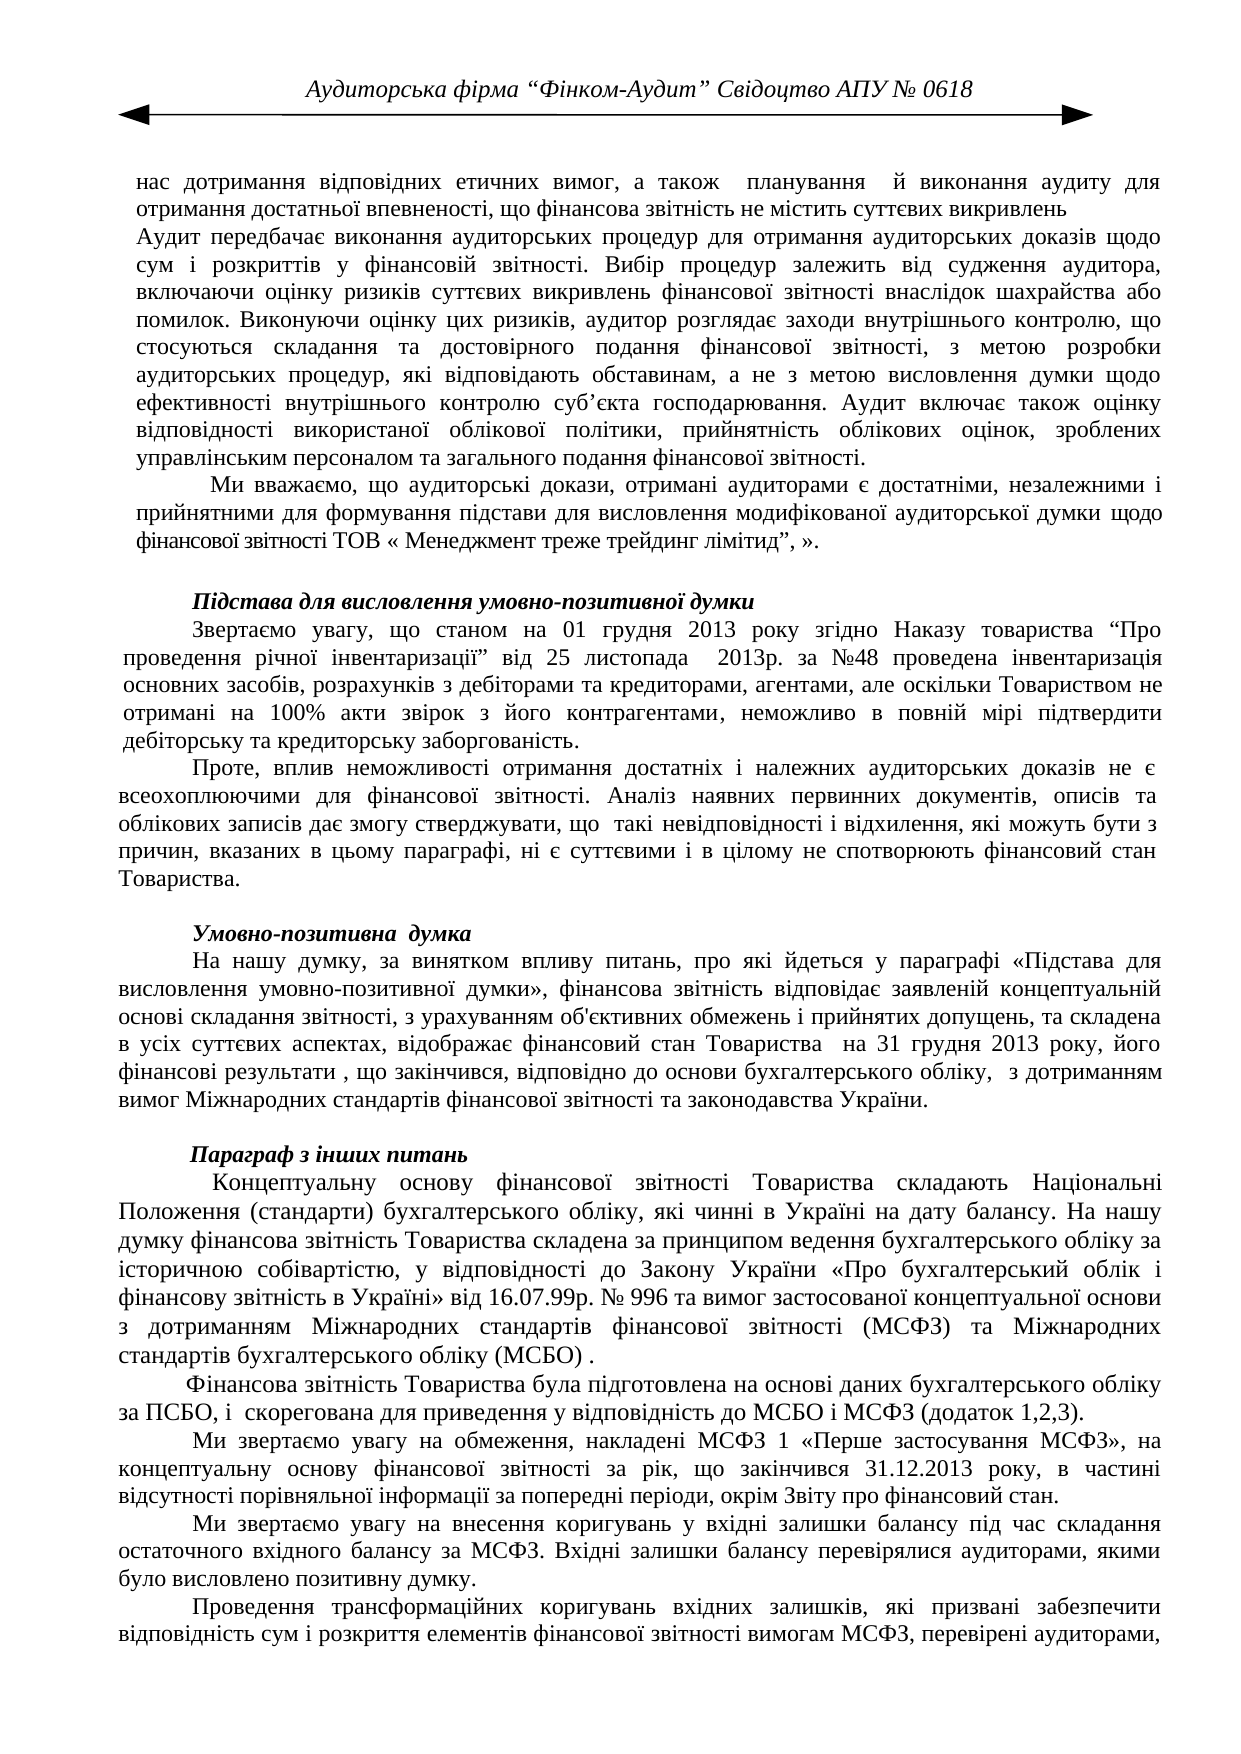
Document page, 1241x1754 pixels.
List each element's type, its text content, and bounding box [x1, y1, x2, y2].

text Ми звертаємо увагу на внесення коригувань у вхідні залишки балансу під час складання остаточного вхідного балансу за МСФЗ. Вхідні залишки балансу перевірялися аудиторами, якими було висловлено позитивну думку. [118, 1509, 1163, 1592]
text Звертаємо увагу, що станом на 01 грудня 2013 року згідно Наказу товариства “Про проведення річної інвентаризації” від 25 листопада 2013р. за №48 проведена інвентаризація основних засобів, розрахунків з дебіторами та кредиторами, агентами, але оскільки Товариством не отримані на 100% акти звірок з його контрагентами, неможливо в повній мірі підтвердити дебіторську та кредиторську заборгованість. [123, 615, 1163, 753]
text Проведення трансформаційних коригувань вхідних залишків, які призвані забезпечити відповідність сум і розкриття елементів фінансової звітності вимогам МСФЗ, перевірені аудиторами, [118, 1592, 1163, 1647]
text Проте, вплив неможливості отримання достатніх і належних аудиторських доказів не є всеохоплюючими для фінансової звітності. Аналіз наявних первинних документів, описів та облікових записів дає змогу стверджувати, що такі невідповідності і відхилення, які можуть бути з причин, вказаних в цьому параграфі, ні є суттєвими і в цілому не спотворюють фінансовий стан Товариства. [118, 753, 1157, 891]
text На нашу думку, за винятком впливу питань, про які йдеться у параграфі «Підстава для висловлення умовно-позитивної думки», фінансова звітність відповідає заявленій концептуальній основі складання звітності, з урахуванням об'єктивних обмежень і прийнятих допущень, та складена в усіх суттєвих аспектах, відображає фінансовий стан Товариства на 31 грудня 2013 року, його фінансові результати , що закінчився, відповідно до основи бухгалтерського обліку, з дотриманням вимог Міжнародних стандартів фінансової звітності та законодавства України. [118, 947, 1163, 1112]
text Підстава для висловлення умовно-позитивної думки [123, 584, 1163, 615]
text Параграф з інших питань [118, 1140, 1163, 1167]
text Фінансова звітність Товариства була підготовлена на основі даних бухгалтерського обліку за ПСБО, і скорегована для приведення у відповідність до МСБО і МСФЗ (додаток 1,2,3). [118, 1369, 1163, 1426]
text Аудит передбачає виконання аудиторських процедур для отримання аудиторських доказів щодо сум і розкриттів у фінансовій звітності. Вибір процедур залежить від судження аудитора, включаючи оцінку ризиків суттєвих викривлень фінансової звітності внаслідок шахрайства або помилок. Виконуючи оцінку цих ризиків, аудитор розглядає заходи внутрішнього контролю, що стосуються складання та достовірного подання фінансової звітності, з метою розробки аудиторських процедур, які відповідають обставинам, а не з метою висловлення думки щодо ефективності внутрішнього контролю суб’єкта господарювання. Аудит включає також оцінку відповідності використаної облікової політики, прийнятність облікових оцінок, зроблених управлінським персоналом та загального подання фінансової звітності. [136, 222, 1163, 470]
text нас дотримання відповідних етичних вимог, а також планування й виконання аудиту для отримання достатньої впевненості, що фінансова звітність не містить суттєвих викривлень [136, 167, 1163, 222]
text Умовно-позитивна думка [118, 919, 1163, 947]
text Ми звертаємо увагу на обмеження, накладені МСФЗ 1 «Перше застосування МСФЗ», на концептуальну основу фінансової звітності за рік, що закінчився 31.12.2013 року, в частині відсутності порівняльної інформації за попередні періоди, окрім Звіту про фінансовий стан. [118, 1426, 1163, 1509]
text Концептуальну основу фінансової звітності Товариства складають Національні Положення (стандарти) бухгалтерського обліку, які чинні в Україні на дату балансу. На нашу думку фінансова звітність Товариства складена за принципом ведення бухгалтерського обліку за історичною собівартістю, у відповідності до Закону України «Про бухгалтерський облік і фінансову звітність в Україні» від 16.07.99р. № 996 та вимог застосованої концептуальної основи з дотриманням Міжнародних стандартів фінансової звітності (МСФЗ) та Міжнародних стандартів бухгалтерського обліку (МСБО) . [118, 1167, 1163, 1369]
text Ми вважаємо, що аудиторські докази, отримані аудиторами є достатніми, незалежними і прийнятними для формування підстави для висловлення модифікованої аудиторської думки щодо фінансової звітності ТОВ « Менеджмент треже трейдинг лімітид”, ». [136, 470, 1163, 553]
